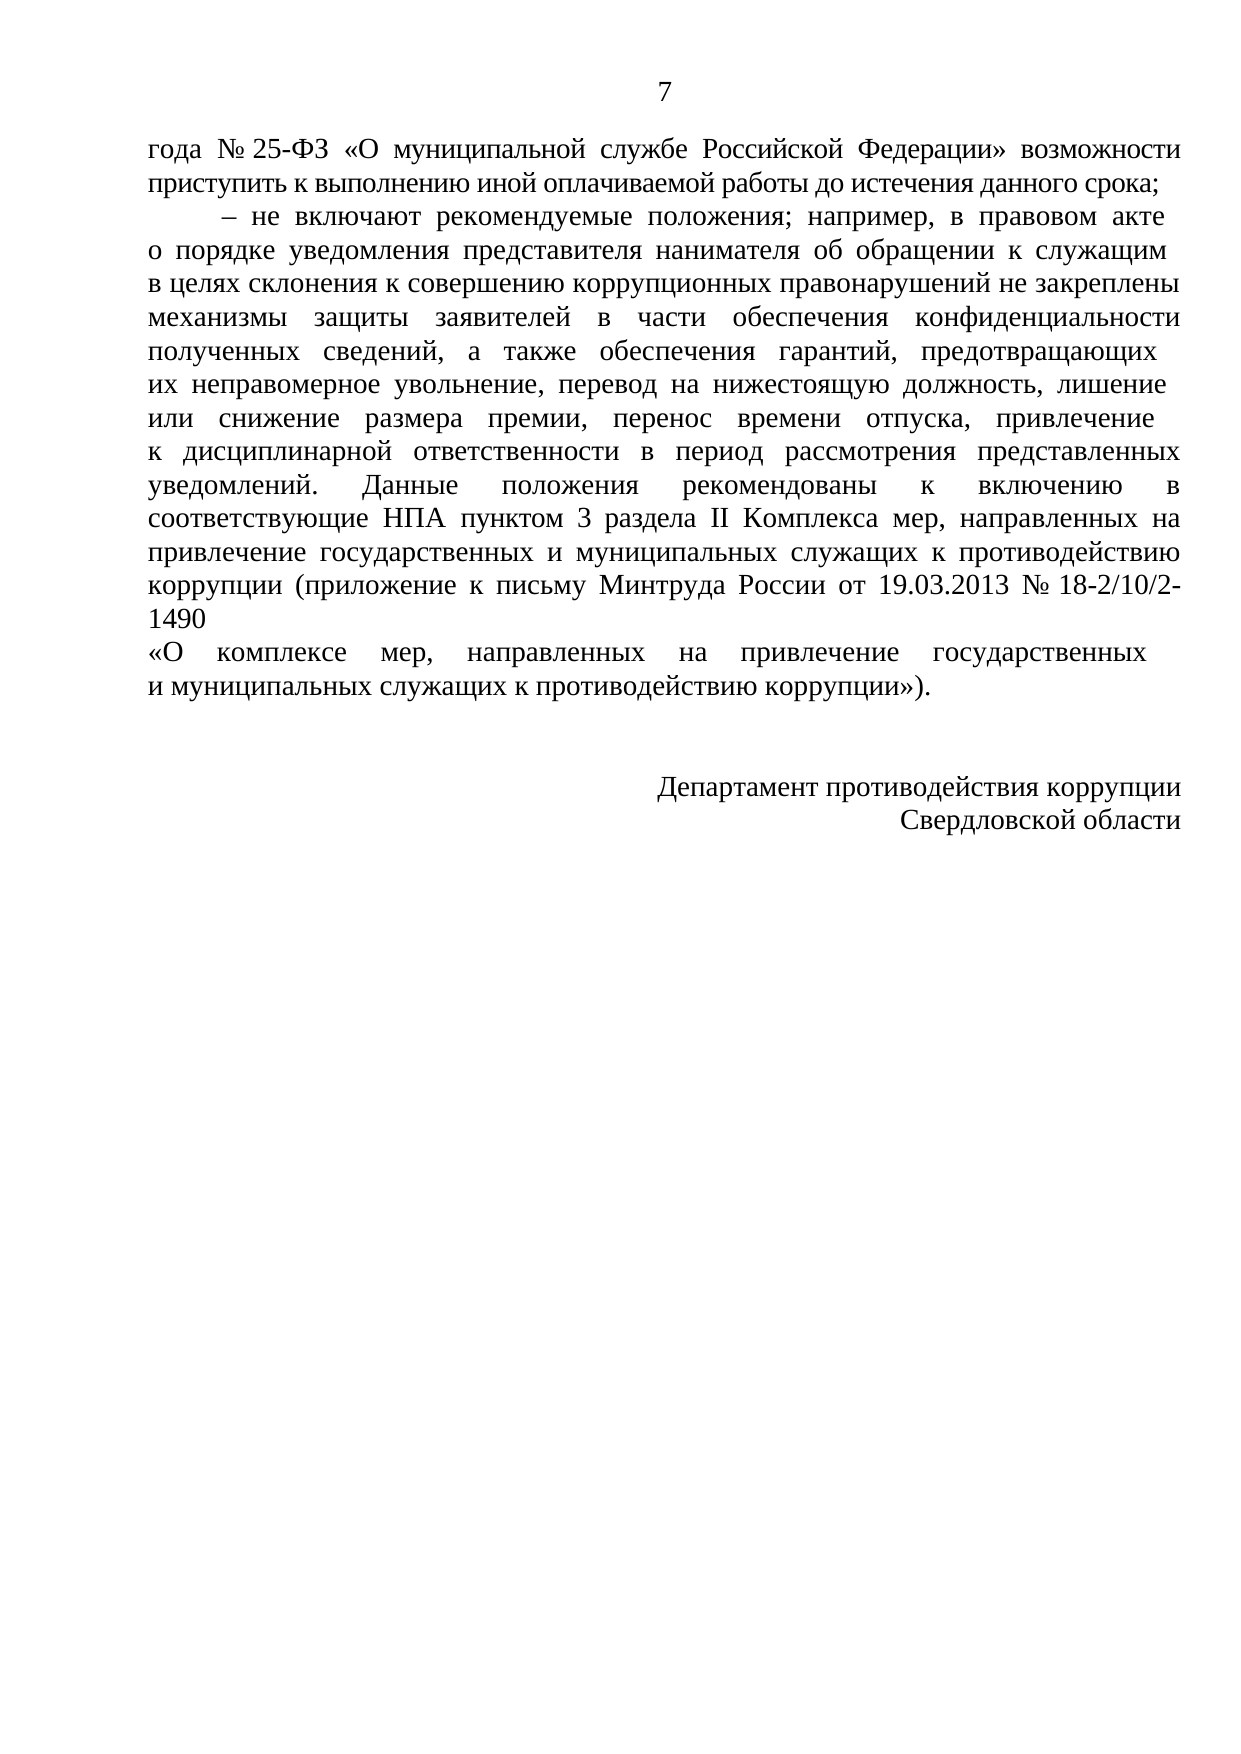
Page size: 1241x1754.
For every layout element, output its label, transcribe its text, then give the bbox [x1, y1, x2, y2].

text года № 25-ФЗ «О муниципальной службе Российской Федерации» возможности приступить к выполнению иной оплачиваемой работы до истечения данного срока; [148, 131, 1181, 198]
text Свердловской области [148, 802, 1181, 836]
text – не включают рекомендуемые положения; например, в правовом акте о порядке уведомления представителя нанимателя об обращении к служащим в целях склонения к совершению коррупционных правонарушений не закреплены механизмы защиты заявителей в части обеспечения конфиденциальности полученных сведений, а также обеспечения гарантий, предотвращающих их неправомерное увольнение, перевод на нижестоящую должность, лишение или снижение размера премии, перенос времени отпуска, привлечение к дисциплинарной ответственности в период рассмотрения представленных уведомлений. Данные положения рекомендованы к включению в соответствующие НПА пунктом 3 раздела II Комплекса мер, направленных на привлечение государственных и муниципальных служащих к противодействию коррупции (приложение к письму Минтруда России от 19.03.2013 № 18-2/10/2-1490 «О комплексе мер, направленных на привлечение государственных и муниципальных служащих к противодействию коррупции»). [148, 198, 1181, 702]
text Департамент противодействия коррупции [148, 769, 1181, 802]
